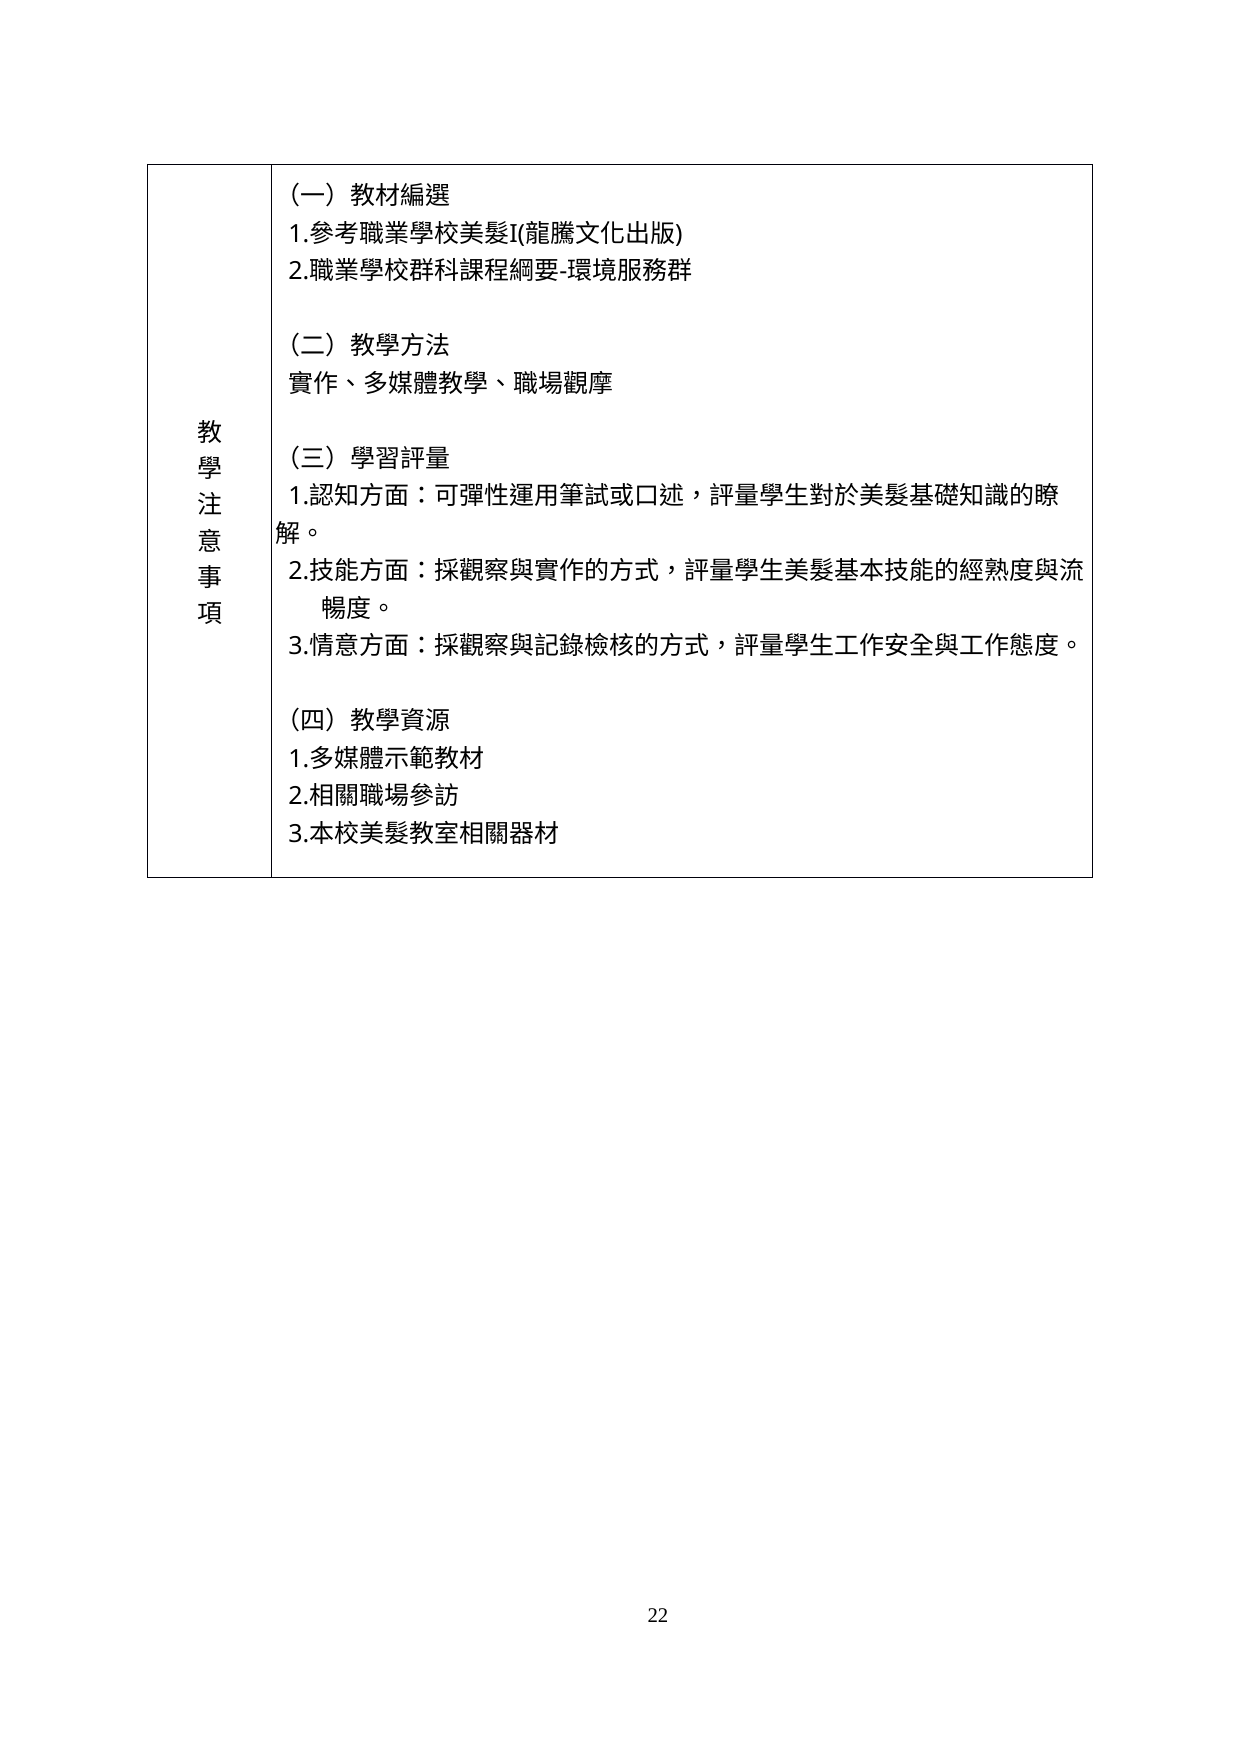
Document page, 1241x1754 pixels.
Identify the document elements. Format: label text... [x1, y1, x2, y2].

table_cell 教 學 注 意 事 項 [148, 165, 271, 877]
table_cell （一）教材編選 1.參考職業學校美髮I(龍騰文化出版) 2.職業學校群科課程綱要-環境服務群 （二）教學方法 實作、多媒體教學、職場觀摩 （三）學習評量 1.認知方面：可彈性運用筆試或口述，評量學生對於美髮基礎知識的瞭解。 2.技能方面：採觀察與實作的方式，評量學生美髮基本技能的經熟度與流 暢度。 3.情意方面：採觀察與記錄檢核的方式，評量學生工作安全與工作態度。 （四）教學資源 1.多媒體示範教材 2.相關職場參訪 3.本校美髮教室相關器材 [272, 165, 1092, 877]
